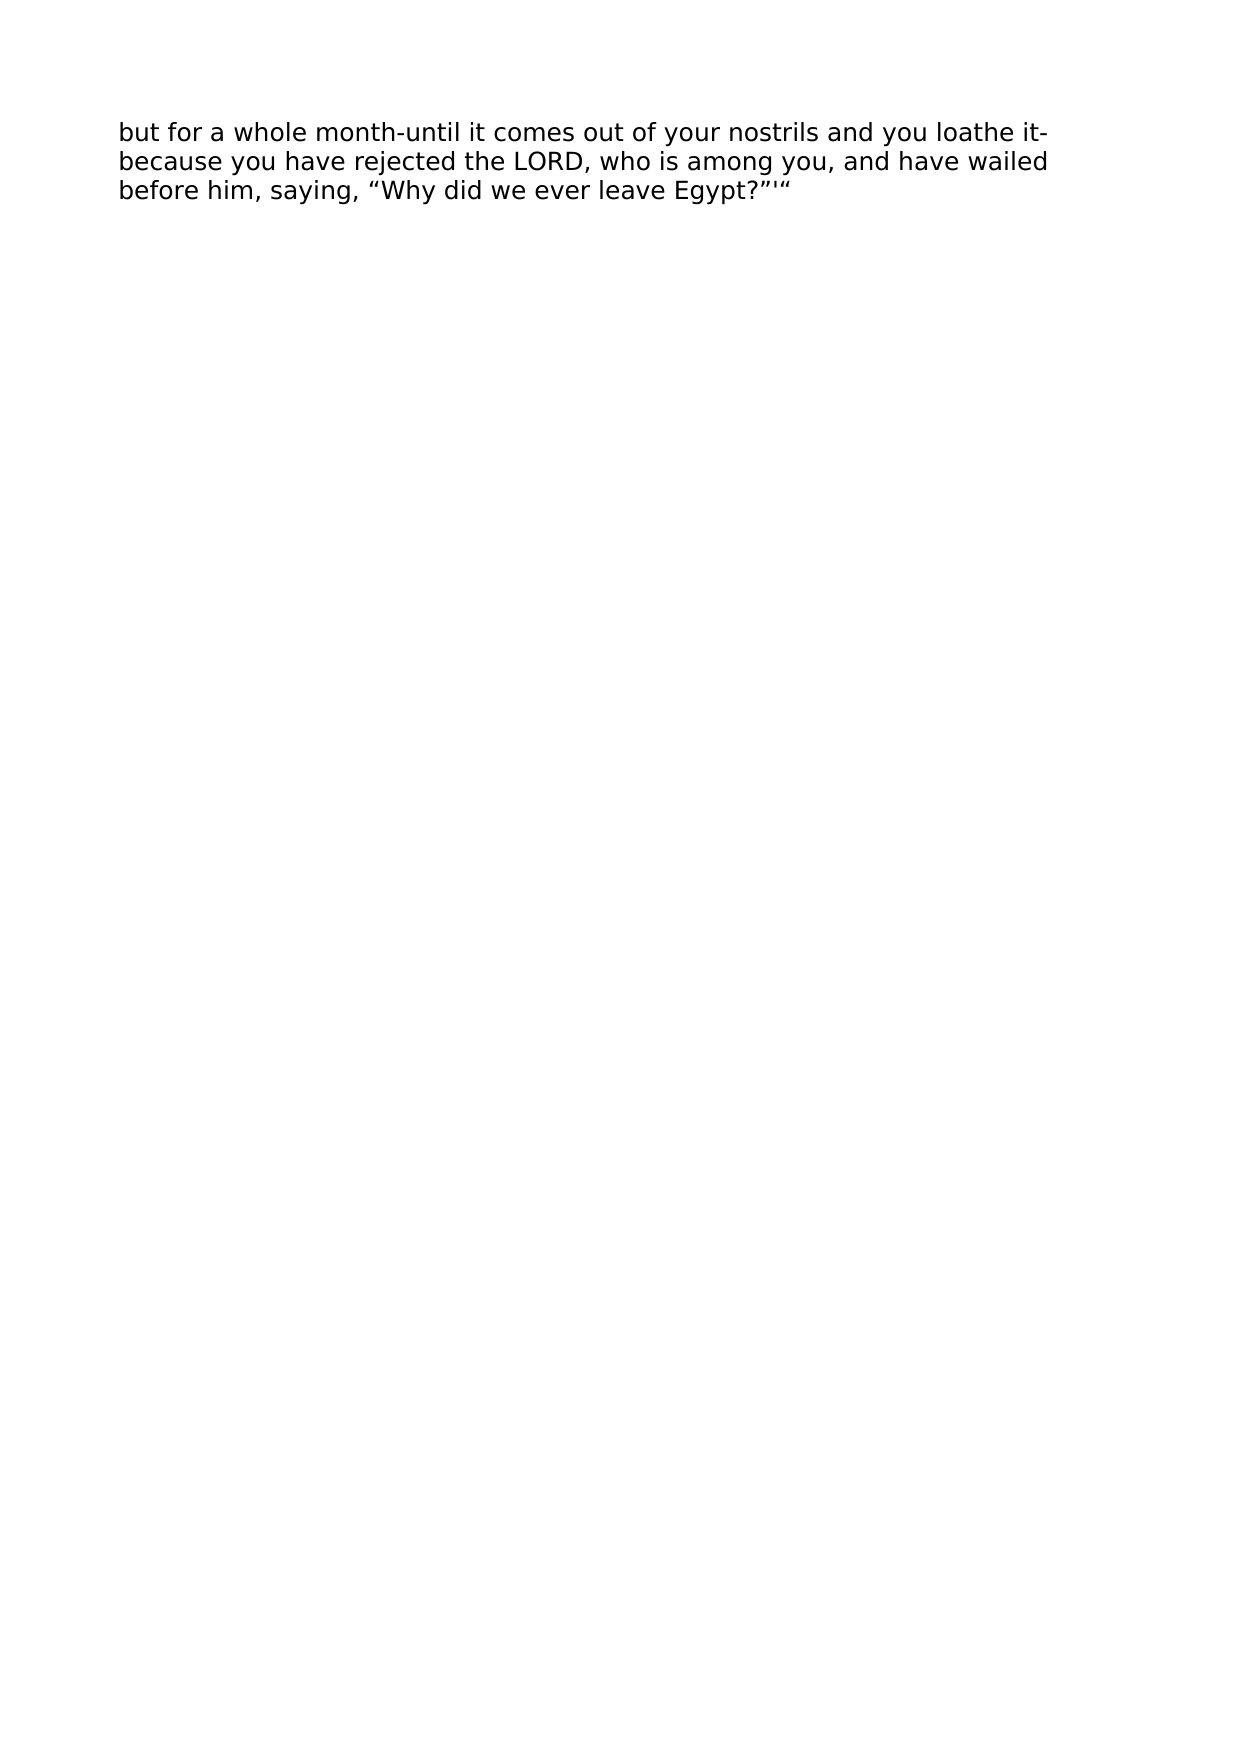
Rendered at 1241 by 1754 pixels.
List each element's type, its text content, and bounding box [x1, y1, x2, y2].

text but for a whole month-until it comes out of your nostrils and you loathe it-because you have rejected the LORD, who is among you, and have wailed before him, saying, “Why did we ever leave Egypt?”'“ [118, 118, 1122, 206]
